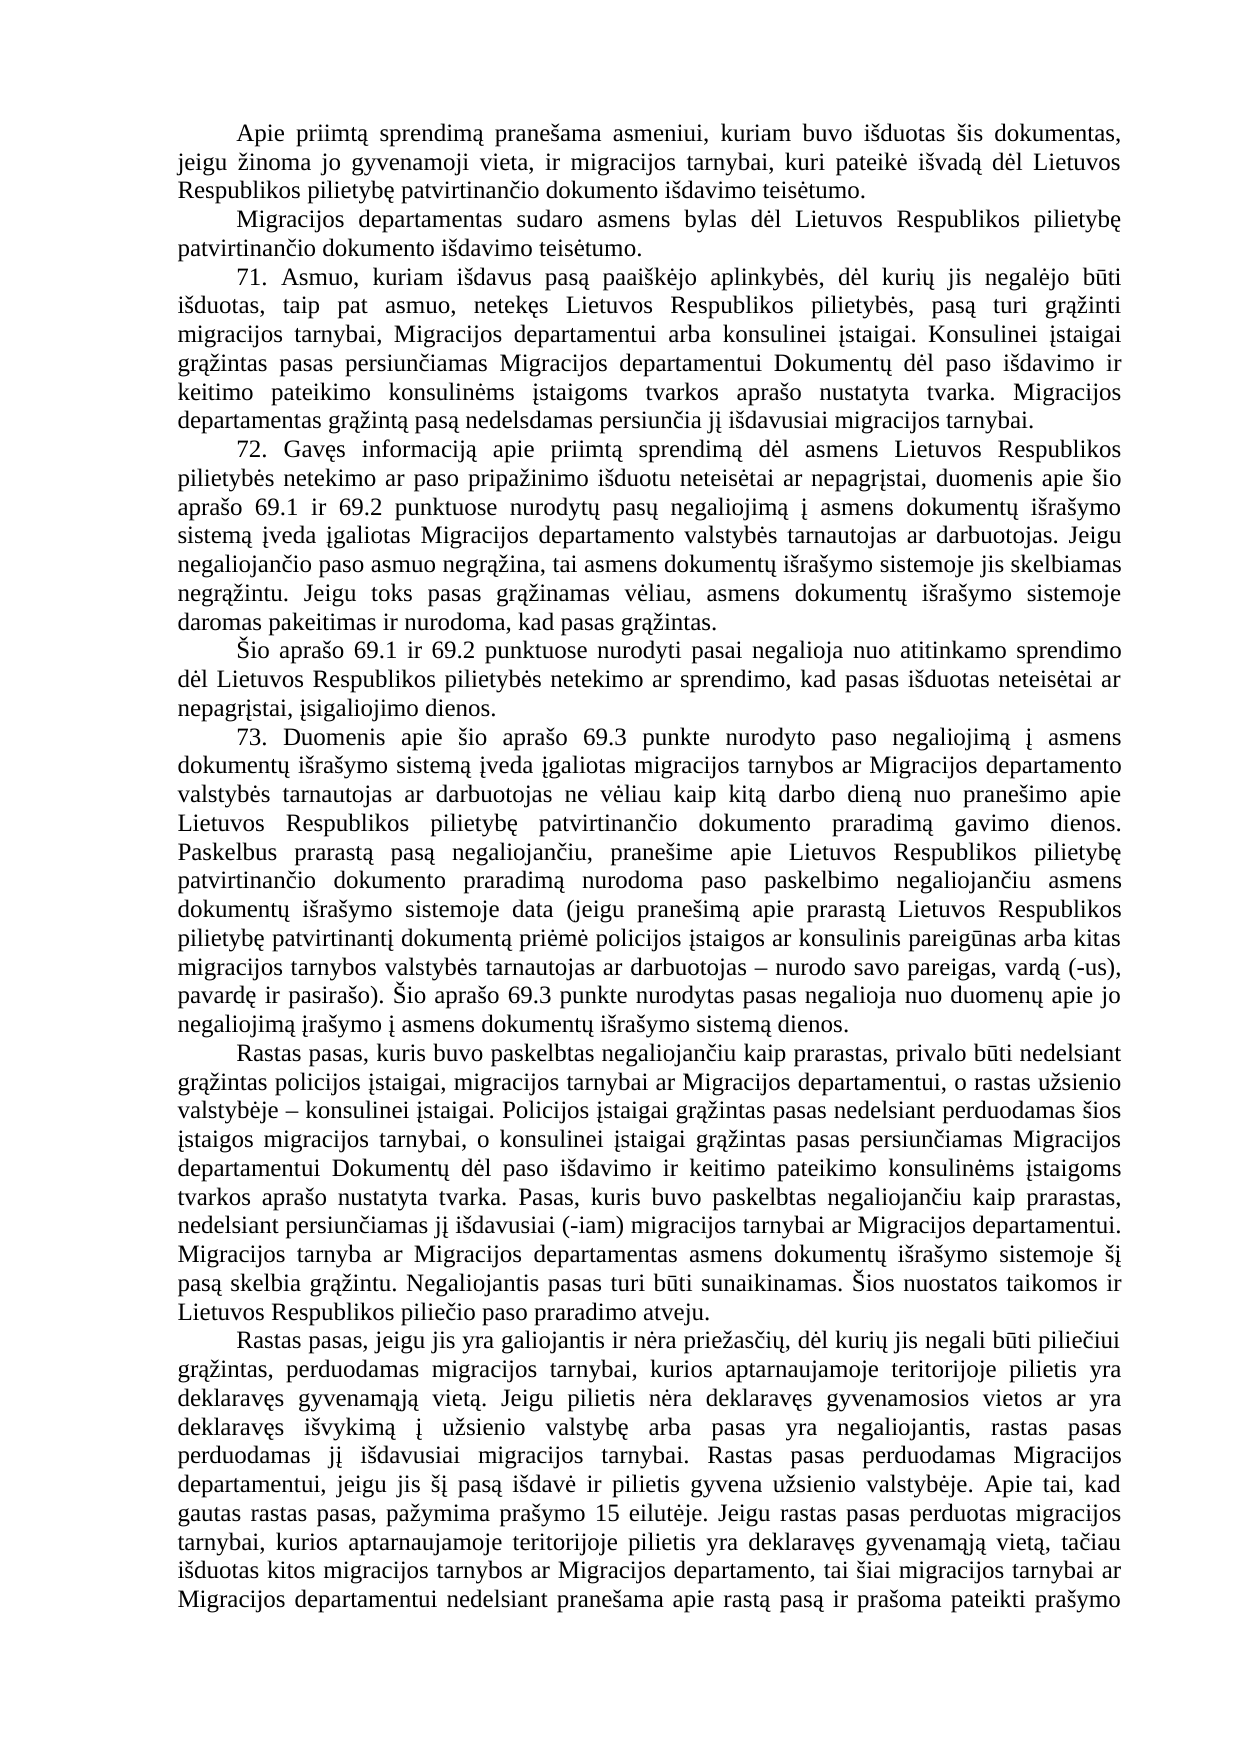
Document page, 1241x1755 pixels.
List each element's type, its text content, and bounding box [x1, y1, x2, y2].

text 72. Gavęs informaciją apie priimtą sprendimą dėl asmens Lietuvos Respublikos pilietybės netekimo ar paso pripažinimo išduotu neteisėtai ar nepagrįstai, duomenis apie šio aprašo 69.1 ir 69.2 punktuose nurodytų pasų negaliojimą į asmens dokumentų išrašymo sistemą įveda įgaliotas Migracijos departamento valstybės tarnautojas ar darbuotojas. Jeigu negaliojančio paso asmuo negrąžina, tai asmens dokumentų išrašymo sistemoje jis skelbiamas negrąžintu. Jeigu toks pasas grąžinamas vėliau, asmens dokumentų išrašymo sistemoje daromas pakeitimas ir nurodoma, kad pasas grąžintas. [177, 434, 1122, 636]
text Apie priimtą sprendimą pranešama asmeniui, kuriam buvo išduotas šis dokumentas, jeigu žinoma jo gyvenamoji vieta, ir migracijos tarnybai, kuri pateikė išvadą dėl Lietuvos Respublikos pilietybę patvirtinančio dokumento išdavimo teisėtumo. [177, 118, 1122, 204]
text 71. Asmuo, kuriam išdavus pasą paaiškėjo aplinkybės, dėl kurių jis negalėjo būti išduotas, taip pat asmuo, netekęs Lietuvos Respublikos pilietybės, pasą turi grąžinti migracijos tarnybai, Migracijos departamentui arba konsulinei įstaigai. Konsulinei įstaigai grąžintas pasas persiunčiamas Migracijos departamentui Dokumentų dėl paso išdavimo ir keitimo pateikimo konsulinėms įstaigoms tvarkos aprašo nustatyta tvarka. Migracijos departamentas grąžintą pasą nedelsdamas persiunčia jį išdavusiai migracijos tarnybai. [177, 262, 1122, 434]
text 73. Duomenis apie šio aprašo 69.3 punkte nurodyto paso negaliojimą į asmens dokumentų išrašymo sistemą įveda įgaliotas migracijos tarnybos ar Migracijos departamento valstybės tarnautojas ar darbuotojas ne vėliau kaip kitą darbo dieną nuo pranešimo apie Lietuvos Respublikos pilietybę patvirtinančio dokumento praradimą gavimo dienos. Paskelbus prarastą pasą negaliojančiu, pranešime apie Lietuvos Respublikos pilietybę patvirtinančio dokumento praradimą nurodoma paso paskelbimo negaliojančiu asmens dokumentų išrašymo sistemoje data (jeigu pranešimą apie prarastą Lietuvos Respublikos pilietybę patvirtinantį dokumentą priėmė policijos įstaigos ar konsulinis pareigūnas arba kitas migracijos tarnybos valstybės tarnautojas ar darbuotojas – nurodo savo pareigas, vardą (-us), pavardę ir pasirašo). Šio aprašo 69.3 punkte nurodytas pasas negalioja nuo duomenų apie jo negaliojimą įrašymo į asmens dokumentų išrašymo sistemą dienos. [177, 722, 1122, 1038]
text Rastas pasas, jeigu jis yra galiojantis ir nėra priežasčių, dėl kurių jis negali būti piliečiui grąžintas, perduodamas migracijos tarnybai, kurios aptarnaujamoje teritorijoje pilietis yra deklaravęs gyvenamąją vietą. Jeigu pilietis nėra deklaravęs gyvenamosios vietos ar yra deklaravęs išvykimą į užsienio valstybę arba pasas yra negaliojantis, rastas pasas perduodamas jį išdavusiai migracijos tarnybai. Rastas pasas perduodamas Migracijos departamentui, jeigu jis šį pasą išdavė ir pilietis gyvena užsienio valstybėje. Apie tai, kad gautas rastas pasas, pažymima prašymo 15 eilutėje. Jeigu rastas pasas perduotas migracijos tarnybai, kurios aptarnaujamoje teritorijoje pilietis yra deklaravęs gyvenamąją vietą, tačiau išduotas kitos migracijos tarnybos ar Migracijos departamento, tai šiai migracijos tarnybai ar Migracijos departamentui nedelsiant pranešama apie rastą pasą ir prašoma pateikti prašymo [177, 1326, 1122, 1613]
text Migracijos departamentas sudaro asmens bylas dėl Lietuvos Respublikos pilietybę patvirtinančio dokumento išdavimo teisėtumo. [177, 204, 1122, 262]
text Šio aprašo 69.1 ir 69.2 punktuose nurodyti pasai negalioja nuo atitinkamo sprendimo dėl Lietuvos Respublikos pilietybės netekimo ar sprendimo, kad pasas išduotas neteisėtai ar nepagrįstai, įsigaliojimo dienos. [177, 636, 1122, 722]
text Rastas pasas, kuris buvo paskelbtas negaliojančiu kaip prarastas, privalo būti nedelsiant grąžintas policijos įstaigai, migracijos tarnybai ar Migracijos departamentui, o rastas užsienio valstybėje – konsulinei įstaigai. Policijos įstaigai grąžintas pasas nedelsiant perduodamas šios įstaigos migracijos tarnybai, o konsulinei įstaigai grąžintas pasas persiunčiamas Migracijos departamentui Dokumentų dėl paso išdavimo ir keitimo pateikimo konsulinėms įstaigoms tvarkos aprašo nustatyta tvarka. Pasas, kuris buvo paskelbtas negaliojančiu kaip prarastas, nedelsiant persiunčiamas jį išdavusiai (-iam) migracijos tarnybai ar Migracijos departamentui. Migracijos tarnyba ar Migracijos departamentas asmens dokumentų išrašymo sistemoje šį pasą skelbia grąžintu. Negaliojantis pasas turi būti sunaikinamas. Šios nuostatos taikomos ir Lietuvos Respublikos piliečio paso praradimo atveju. [177, 1038, 1122, 1326]
